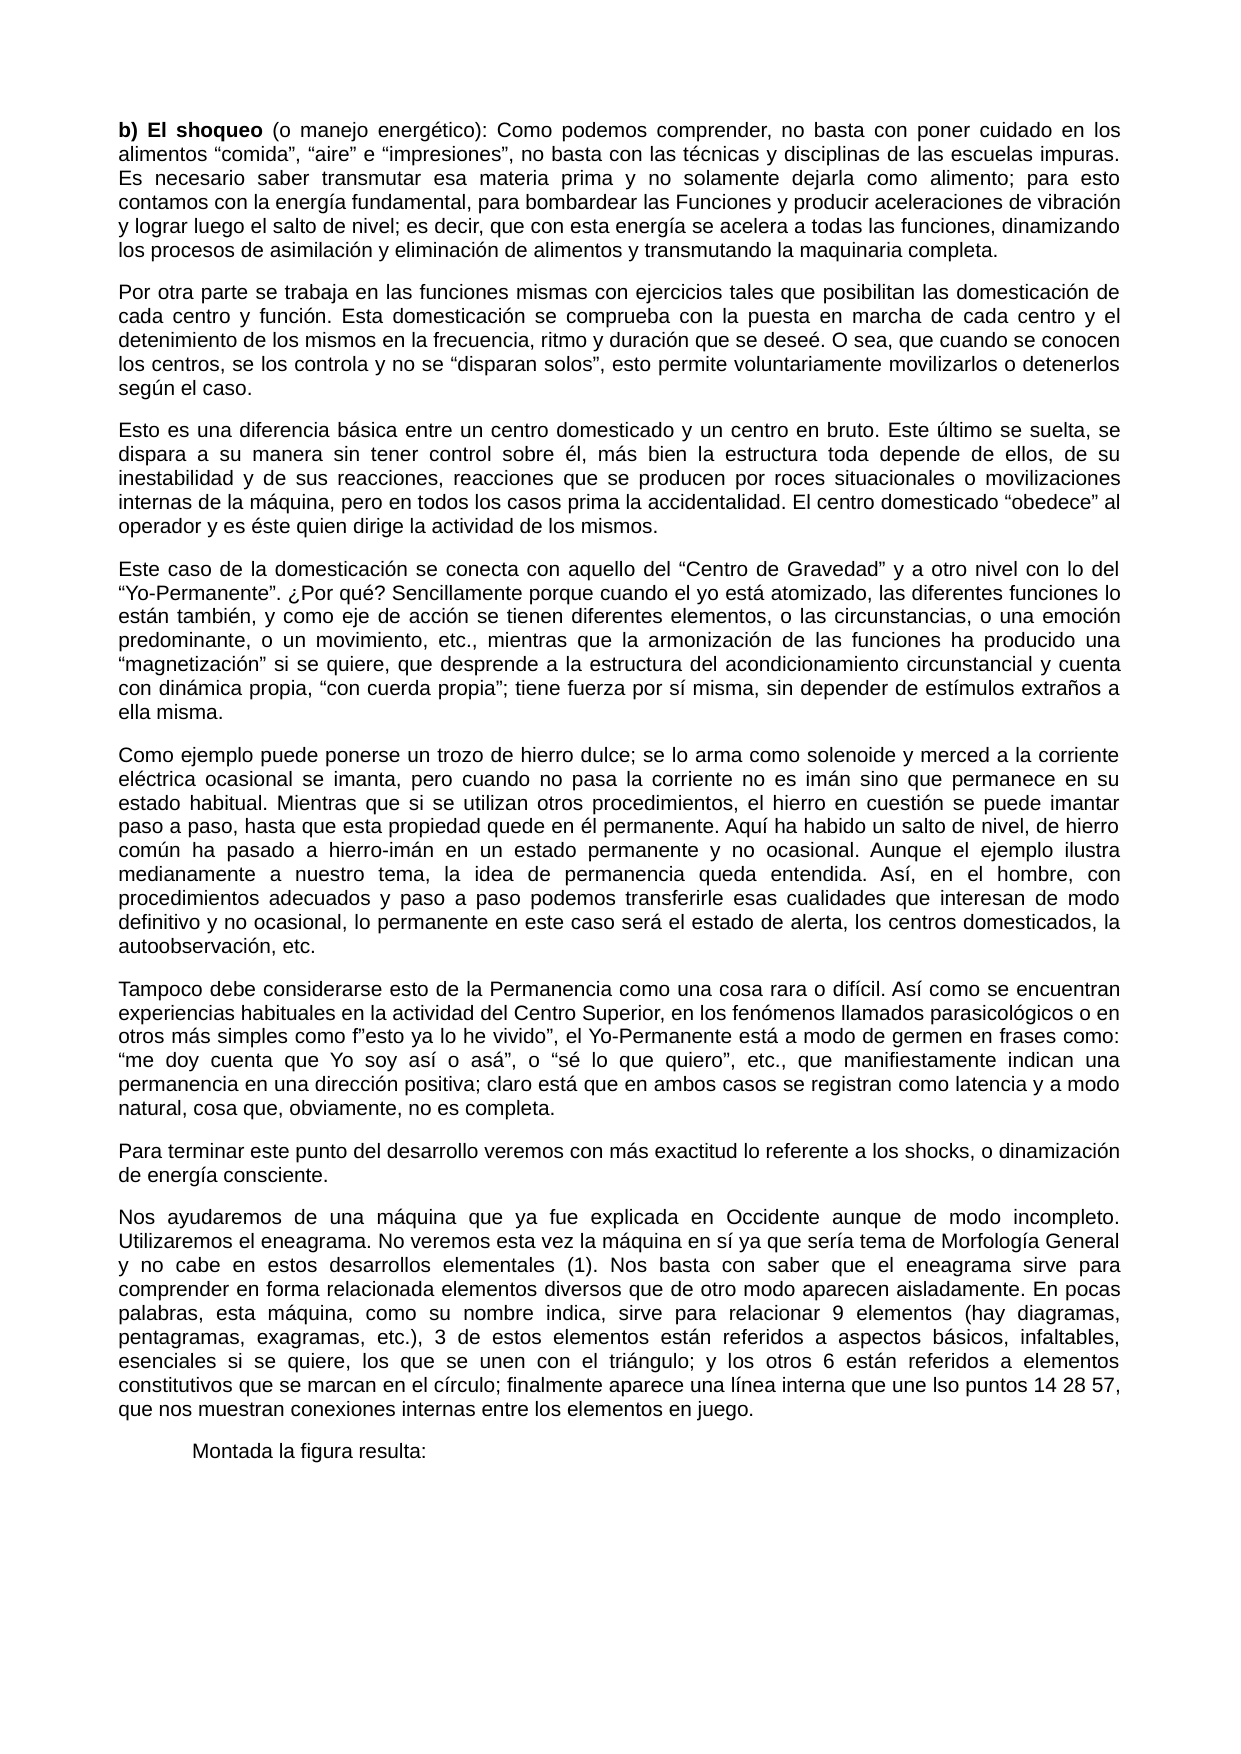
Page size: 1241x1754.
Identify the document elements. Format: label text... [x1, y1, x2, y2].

text Esto es una diferencia básica entre un centro domesticado y un centro en bruto. Este último se suelta, se dispara a su manera sin tener control sobre él, más bien la estructura toda depende de ellos, de su inestabilidad y de sus reacciones, reacciones que se producen por roces situacionales o movilizaciones internas de la máquina, pero en todos los casos prima la accidentalidad. El centro domesticado “obedece” al operador y es éste quien dirige la actividad de los mismos. [118, 418, 1122, 538]
text Este caso de la domesticación se conecta con aquello del “Centro de Gravedad” y a otro nivel con lo del “Yo-Permanente”. ¿Por qué? Sencillamente porque cuando el yo está atomizado, las diferentes funciones lo están también, y como eje de acción se tienen diferentes elementos, o las circunstancias, o una emoción predominante, o un movimiento, etc., mientras que la armonización de las funciones ha producido una “magnetización” si se quiere, que desprende a la estructura del acondicionamiento circunstancial y cuenta con dinámica propia, “con cuerda propia”; tiene fuerza por sí misma, sin depender de estímulos extraños a ella misma. [118, 556, 1122, 724]
text Para terminar este punto del desarrollo veremos con más exactitud lo referente a los shocks, o dinamización de energía consciente. [118, 1138, 1122, 1186]
text Por otra parte se trabaja en las funciones mismas con ejercicios tales que posibilitan las domesticación de cada centro y función. Esta domesticación se comprueba con la puesta en marcha de cada centro y el detenimiento de los mismos en la frecuencia, ritmo y duración que se deseé. O sea, que cuando se conocen los centros, se los controla y no se “disparan solos”, esto permite voluntariamente movilizarlos o detenerlos según el caso. [118, 280, 1122, 400]
text Nos ayudaremos de una máquina que ya fue explicada en Occidente aunque de modo incompleto. Utilizaremos el eneagrama. No veremos esta vez la máquina en sí ya que sería tema de Morfología General y no cabe en estos desarrollos elementales (1). Nos basta con saber que el eneagrama sirve para comprender en forma relacionada elementos diversos que de otro modo aparecen aisladamente. En pocas palabras, esta máquina, como su nombre indica, sirve para relacionar 9 elementos (hay diagramas, pentagramas, exagramas, etc.), 3 de estos elementos están referidos a aspectos básicos, infaltables, esenciales si se quiere, los que se unen con el triángulo; y los otros 6 están referidos a elementos constitutivos que se marcan en el círculo; finalmente aparece una línea interna que une lso puntos 14 28 57, que nos muestran conexiones internas entre los elementos en juego. [118, 1205, 1122, 1420]
text Como ejemplo puede ponerse un trozo de hierro dulce; se lo arma como solenoide y merced a la corriente eléctrica ocasional se imanta, pero cuando no pasa la corriente no es imán sino que permanece en su estado habitual. Mientras que si se utilizan otros procedimientos, el hierro en cuestión se puede imantar paso a paso, hasta que esta propiedad quede en él permanente. Aquí ha habido un salto de nivel, de hierro común ha pasado a hierro-imán en un estado permanente y no ocasional. Aunque el ejemplo ilustra medianamente a nuestro tema, la idea de permanencia queda entendida. Así, en el hombre, con procedimientos adecuados y paso a paso podemos transferirle esas cualidades que interesan de modo definitivo y no ocasional, lo permanente en este caso será el estado de alerta, los centros domesticados, la autoobservación, etc. [118, 742, 1122, 958]
text Montada la figura resulta: [118, 1439, 1122, 1463]
text Tampoco debe considerarse esto de la Permanencia como una cosa rara o difícil. Así como se encuentran experiencias habituales en la actividad del Centro Superior, en los fenómenos llamados parasicológicos o en otros más simples como f”esto ya lo he vivido”, el Yo-Permanente está a modo de germen en frases como: “me doy cuenta que Yo soy así o asá”, o “sé lo que quiero”, etc., que manifiestamente indican una permanencia en una dirección positiva; claro está que en ambos casos se registran como latencia y a modo natural, cosa que, obviamente, no es completa. [118, 976, 1122, 1120]
text b) El shoqueo (o manejo energético): Como podemos comprender, no basta con poner cuidado en los alimentos “comida”, “aire” e “impresiones”, no basta con las técnicas y disciplinas de las escuelas impuras. Es necesario saber transmutar esa materia prima y no solamente dejarla como alimento; para esto contamos con la energía fundamental, para bombardear las Funciones y producir aceleraciones de vibración y lograr luego el salto de nivel; es decir, que con esta energía se acelera a todas las funciones, dinamizando los procesos de asimilación y eliminación de alimentos y transmutando la maquinaria completa. [118, 118, 1122, 262]
